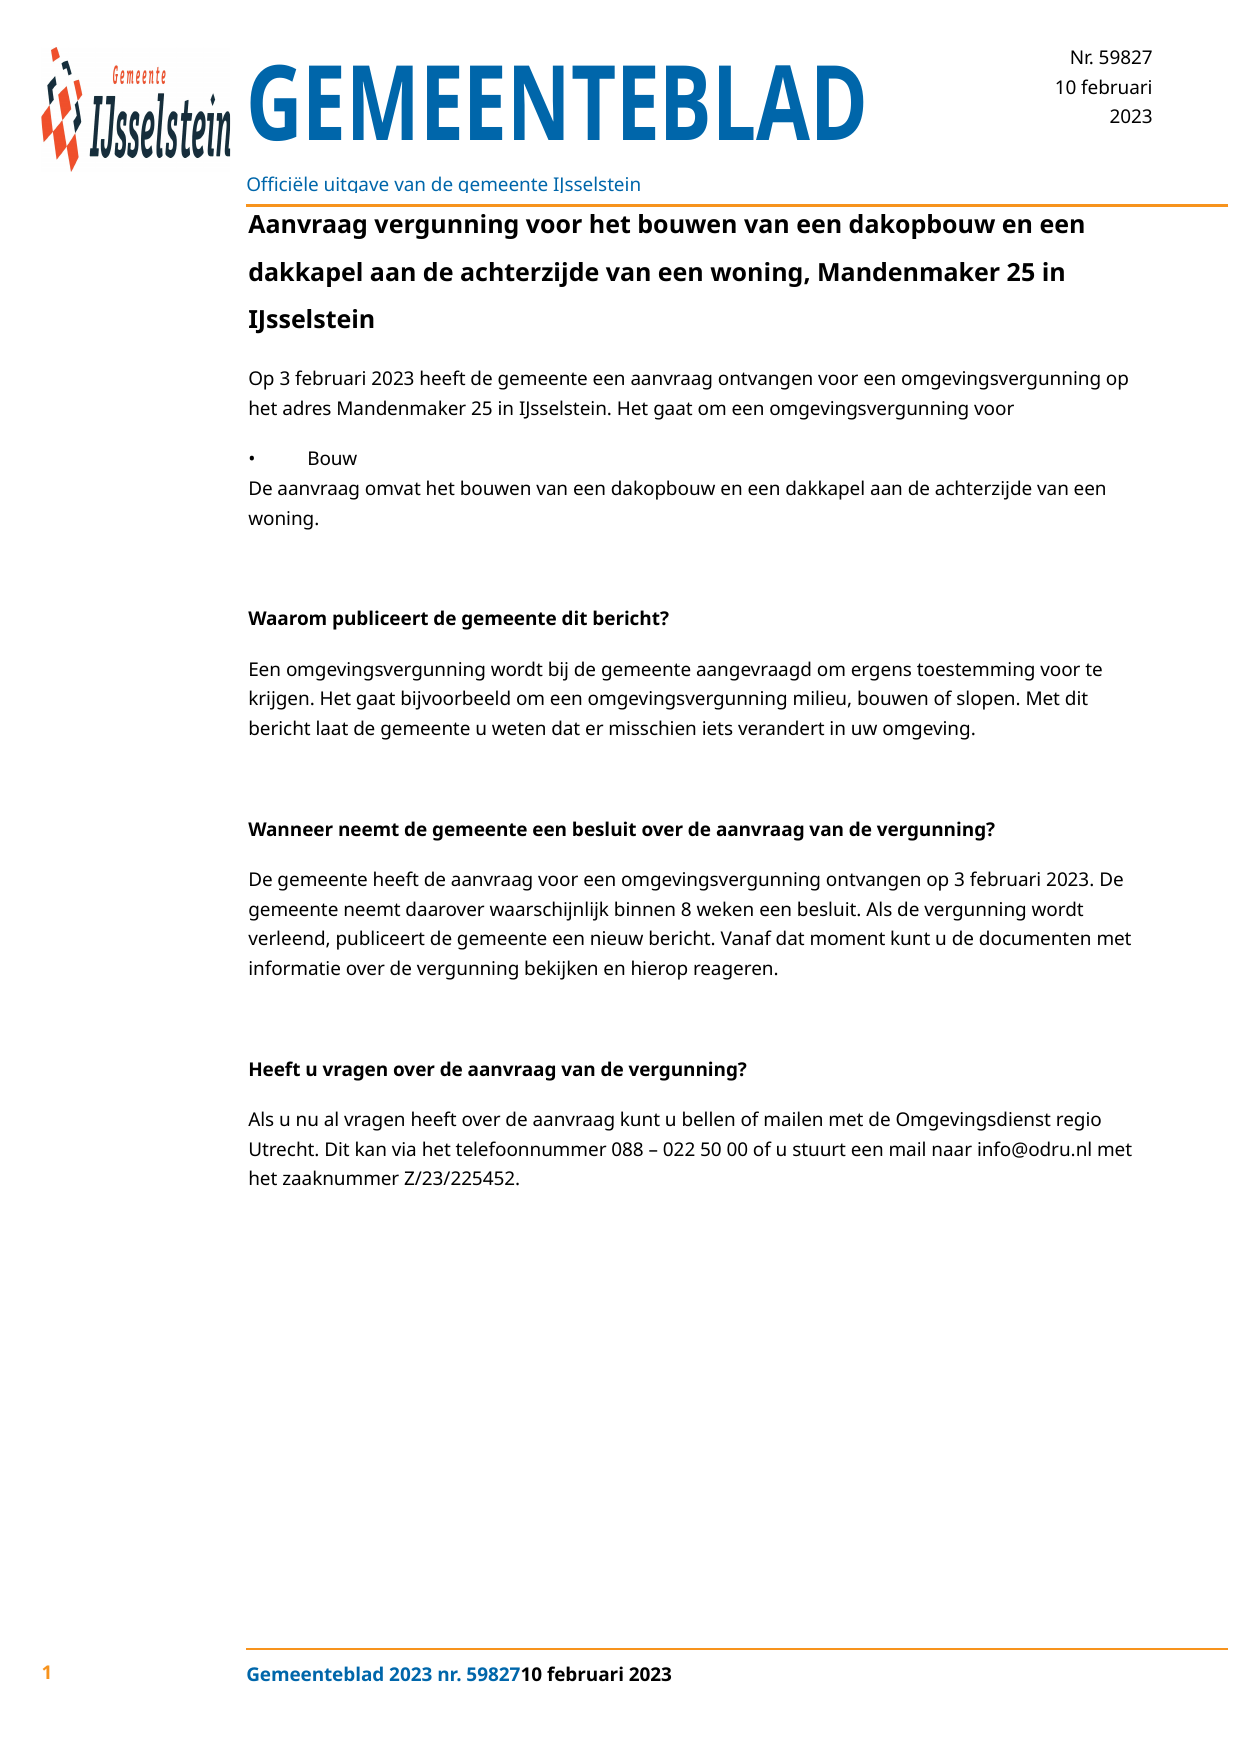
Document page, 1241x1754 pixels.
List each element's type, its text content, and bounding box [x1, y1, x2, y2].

text Als u nu al vragen heeft over de aanvraag kunt u bellen of mailen met de Omgevingsdienst regio Utrecht. Dit kan via het telefoonnummer 088 – 022 50 00 of u stuurt een mail naar info@odru.nl met het zaaknummer Z/23/225452. [248, 1106, 1152, 1191]
picture [41, 47, 231, 172]
text Aanvraag vergunning voor het bouwen van een dakopbouw en een dakkapel aan de achterzijde van een woning, Mandenmaker 25 in IJsselstein [248, 207, 1152, 336]
list Bouw [248, 446, 1152, 471]
text Een omgevingsvergunning wordt bij de gemeente aangevraagd om ergens toestemming voor te krijgen. Het gaat bijvoorbeeld om een omgevingsvergunning milieu, bouwen of slopen. Met dit bericht laat de gemeente u weten dat er misschien iets verandert in uw omgeving. [248, 656, 1152, 741]
text Heeft u vragen over de aanvraag van de vergunning? [248, 1056, 1152, 1082]
text Wanneer neemt de gemeente een besluit over de aanvraag van de vergunning? [248, 816, 1152, 842]
text Waarom publiceert de gemeente dit bericht? [248, 606, 1152, 631]
text De aanvraag omvat het bouwen van een dakopbouw en een dakkapel aan de achterzijde van een woning. [248, 475, 1152, 530]
text De gemeente heeft de aanvraag voor een omgevingsvergunning ontvangen op 3 februari 2023. De gemeente neemt daarover waarschijnlijk binnen 8 weken een besluit. Als de vergunning wordt verleend, publiceert de gemeente een nieuw bericht. Vanaf dat moment kunt u de documenten met informatie over de vergunning bekijken en hierop reageren. [248, 866, 1152, 981]
text Op 3 februari 2023 heeft de gemeente een aanvraag ontvangen voor een omgevingsvergunning op het adres Mandenmaker 25 in IJsselstein. Het gaat om een omgevingsvergunning voor [248, 366, 1152, 421]
